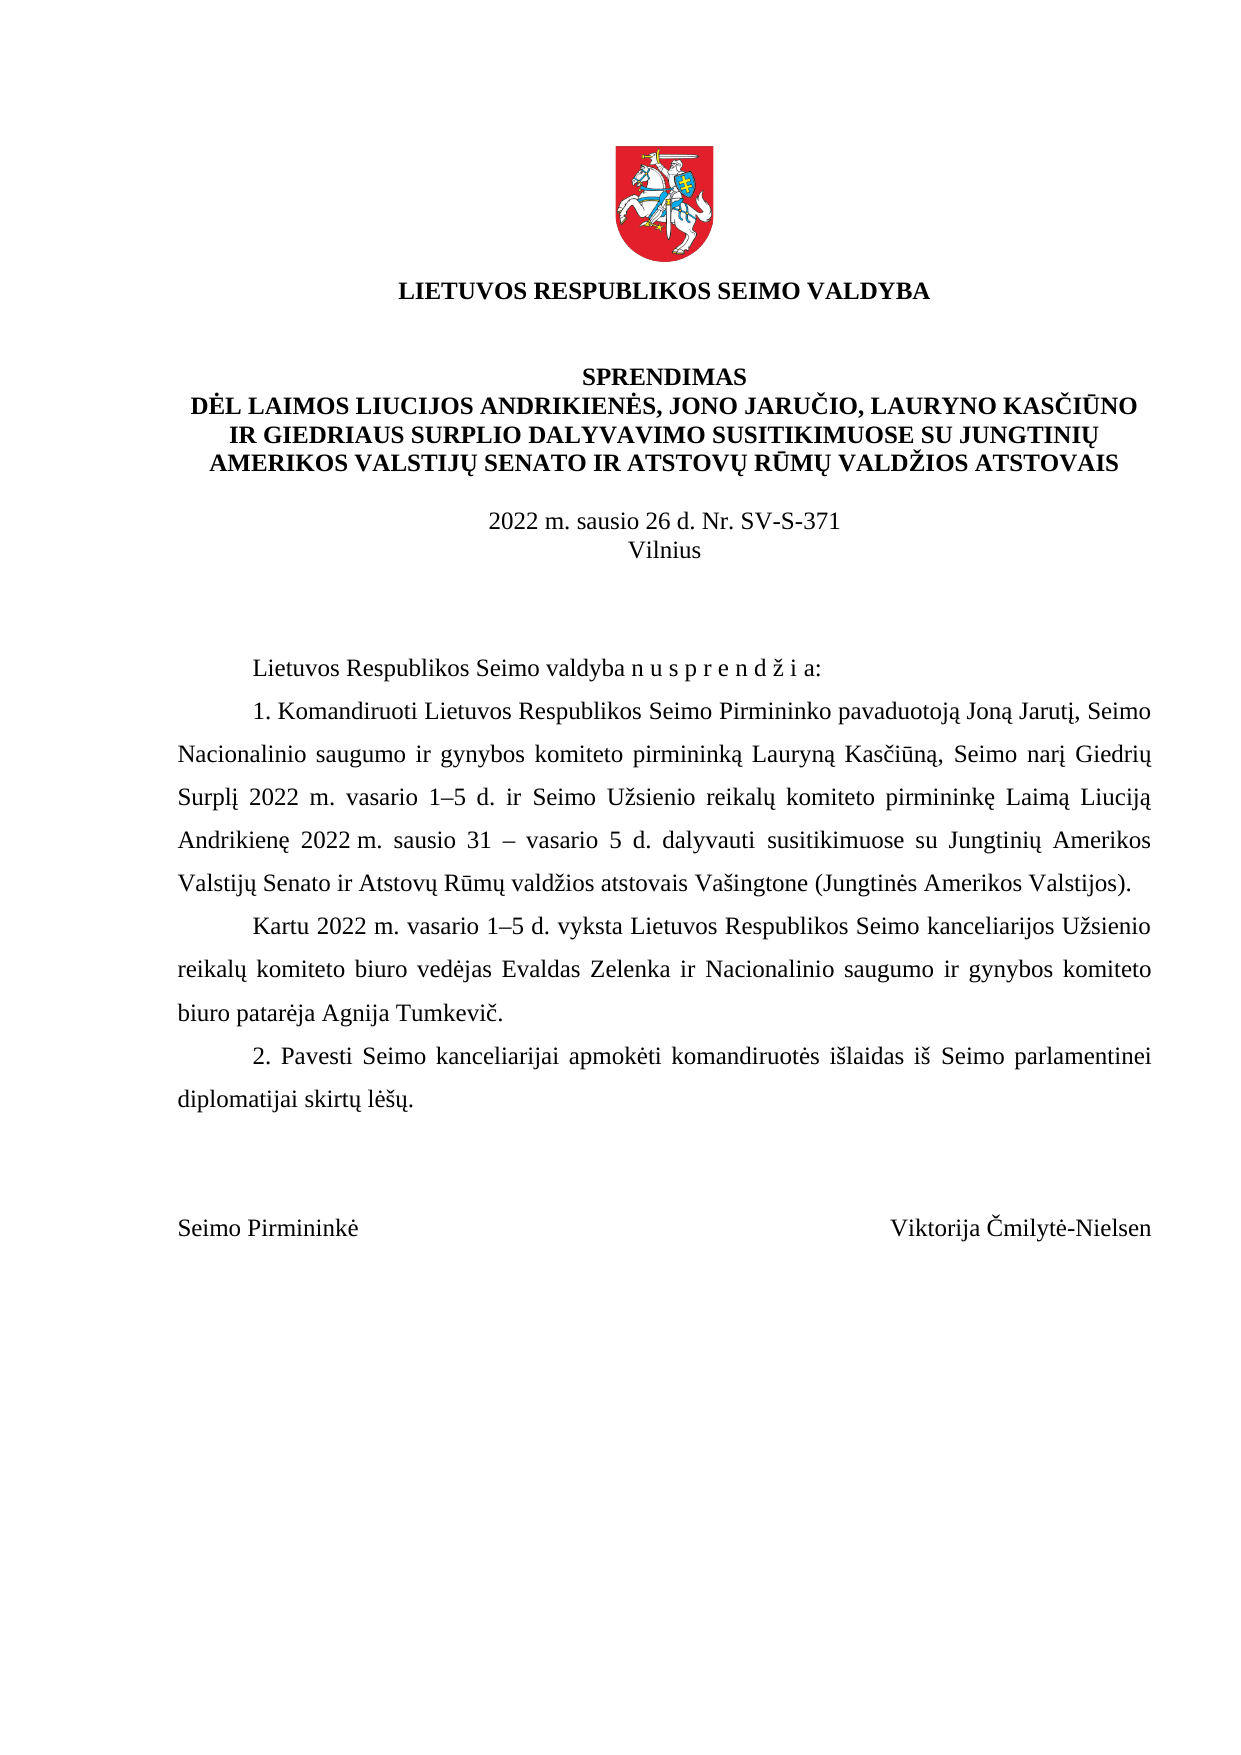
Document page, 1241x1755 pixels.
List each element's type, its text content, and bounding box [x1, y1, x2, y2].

text 1. Komandiruoti Lietuvos Respublikos Seimo Pirmininko pavaduotoją Joną Jarutį, Seimo Nacionalinio saugumo ir gynybos komiteto pirmininką Lauryną Kasčiūną, Seimo narį Giedrių Surplį 2022 m. vasario 1–5 d. ir Seimo Užsienio reikalų komiteto pirmininkę Laimą Liuciją Andrikienę 2022 m. sausio 31 – vasario 5 d. dalyvauti susitikimuose su Jungtinių Amerikos Valstijų Senato ir Atstovų Rūmų valdžios atstovais Vašingtone (Jungtinės Amerikos Valstijos). [177, 696, 1152, 897]
text DĖL LAIMOS LIUCIJOS ANDRIKIENĖS, JONO JARUČIO, LAURYNO KASČIŪNO IR GIEDRIAUS SURPLIO DALYVAVIMO SUSITIKIMUOSE SU JUNGTINIŲ AMERIKOS VALSTIJŲ SENATO IR ATSTOVŲ RŪMŲ VALDŽIOS ATSTOVAIS [177, 391, 1152, 477]
text LIETUVOS RESPUBLIKOS SEIMO VALDYBA [177, 276, 1152, 305]
text 2022 m. sausio 26 d. Nr. SV-S-371 [177, 506, 1152, 535]
text Lietuvos Respublikos Seimo valdyba nusprendžia: [177, 653, 1152, 681]
text Seimo Pirmininkė Viktorija Čmilytė-Nielsen [177, 1213, 1152, 1242]
text 2. Pavesti Seimo kanceliarijai apmokėti komandiruotės išlaidas iš Seimo parlamentinei diplomatijai skirtų lėšų. [177, 1041, 1152, 1113]
text Kartu 2022 m. vasario 1–5 d. vyksta Lietuvos Respublikos Seimo kanceliarijos Užsienio reikalų komiteto biuro vedėjas Evaldas Zelenka ir Nacionalinio saugumo ir gynybos komiteto biuro patarėja Agnija Tumkevič. [177, 911, 1152, 1026]
text Vilnius [177, 535, 1152, 563]
text SPRENDIMAS [177, 362, 1152, 391]
